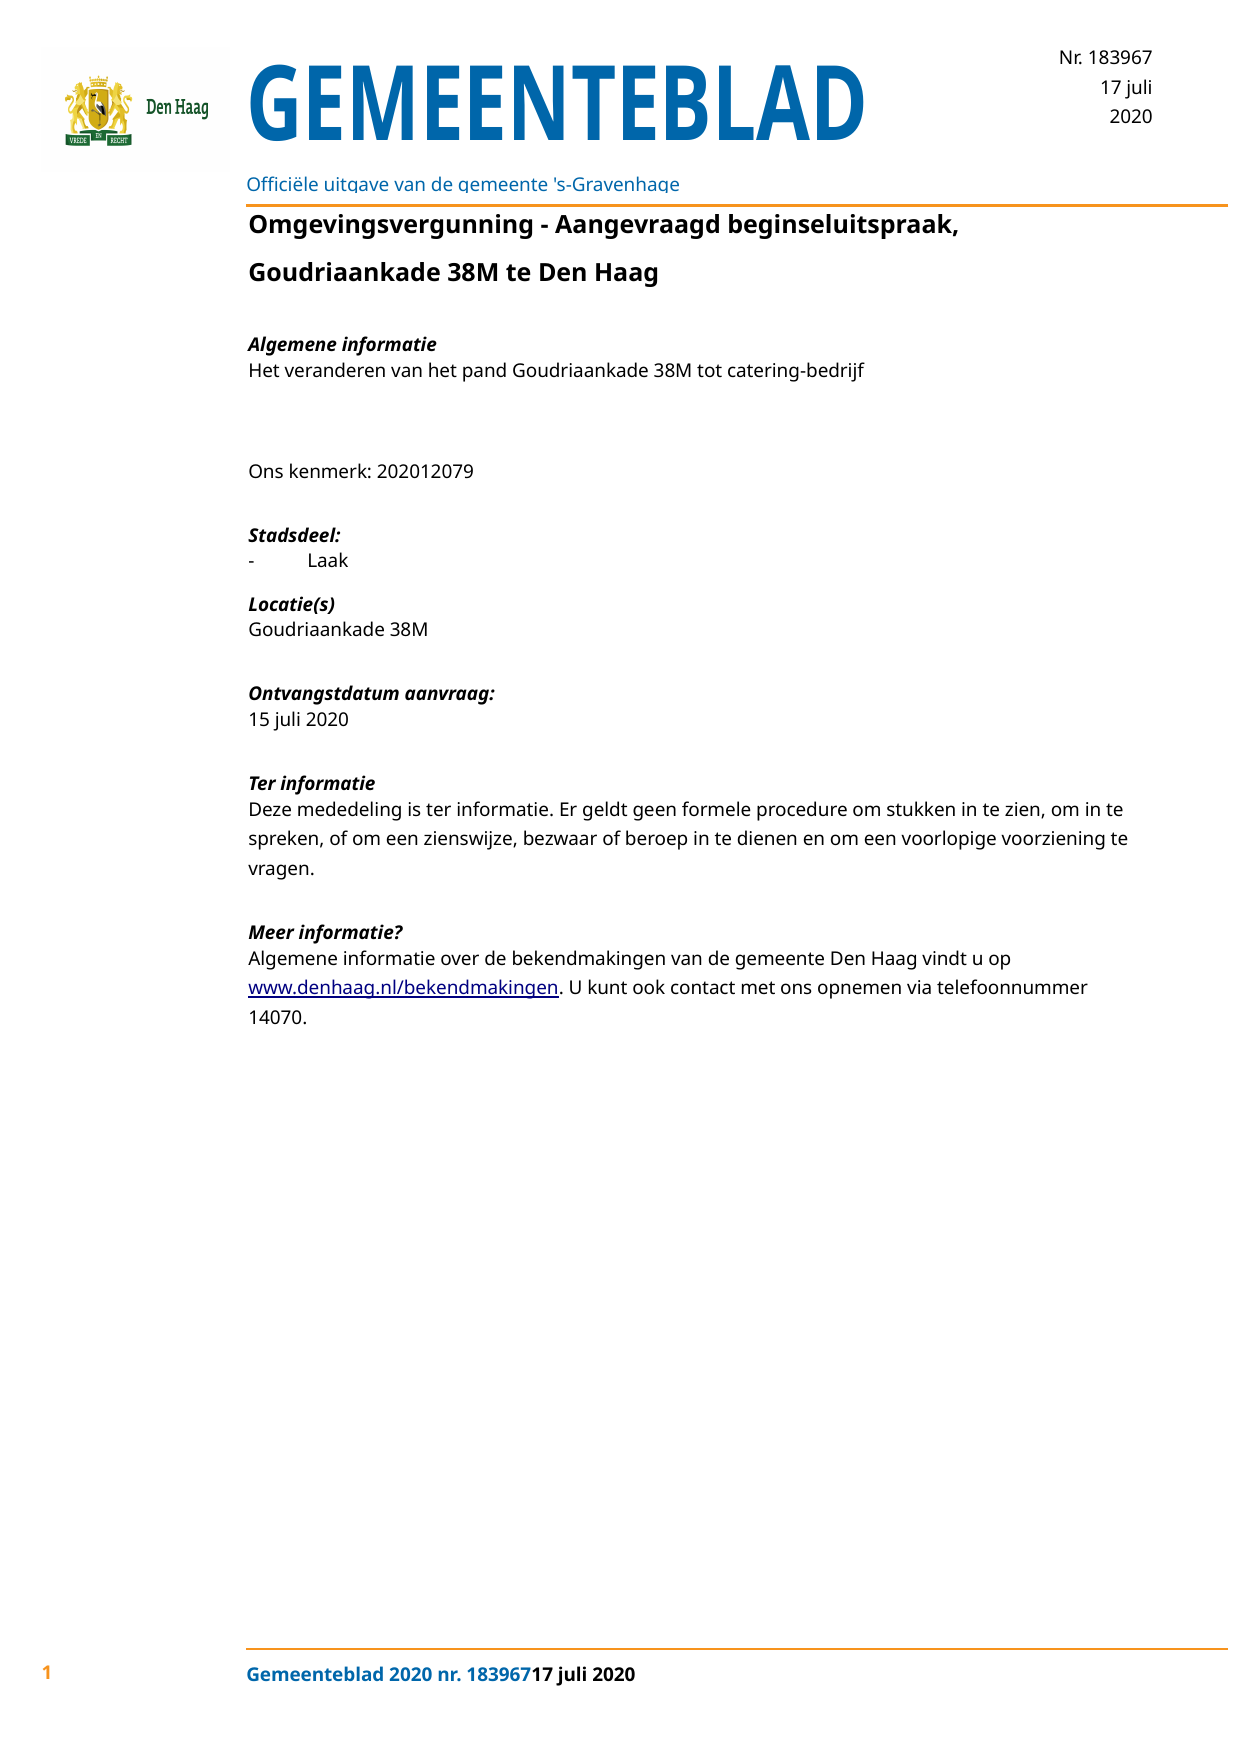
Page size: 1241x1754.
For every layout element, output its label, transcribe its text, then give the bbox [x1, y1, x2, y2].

text Algemene informatie [248, 331, 1152, 357]
text Stadsdeel: [248, 522, 1152, 548]
text Goudriaankade 38M [248, 617, 1152, 642]
text Ontvangstdatum aanvraag: [248, 681, 1152, 706]
text 15 juli 2020 [248, 706, 1152, 732]
text Omgevingsvergunning - Aangevraagd beginseluitspraak, Goudriaankade 38M te Den Haag [248, 207, 1152, 288]
text Ons kenmerk: 202012079 [248, 458, 1152, 484]
text Meer informatie? [248, 919, 1152, 945]
text Locatie(s) [248, 591, 1152, 617]
text Ter informatie [248, 770, 1152, 796]
list Laak [248, 548, 1152, 573]
text Algemene informatie over de bekendmakingen van de gemeente Den Haag vindt u op www.denhaag.nl/bekendmakingen. U kunt ook contact met ons opnemen via telefoonnummer 14070. [248, 945, 1152, 1030]
text Deze mededeling is ter informatie. Er geldt geen formele procedure om stukken in te zien, om in te spreken, of om een zienswijze, bezwaar of beroep in te dienen en om een voorlopige voorziening te vragen. [248, 796, 1152, 881]
picture [41, 47, 231, 172]
text Het veranderen van het pand Goudriaankade 38M tot catering-bedrijf [248, 357, 1152, 383]
